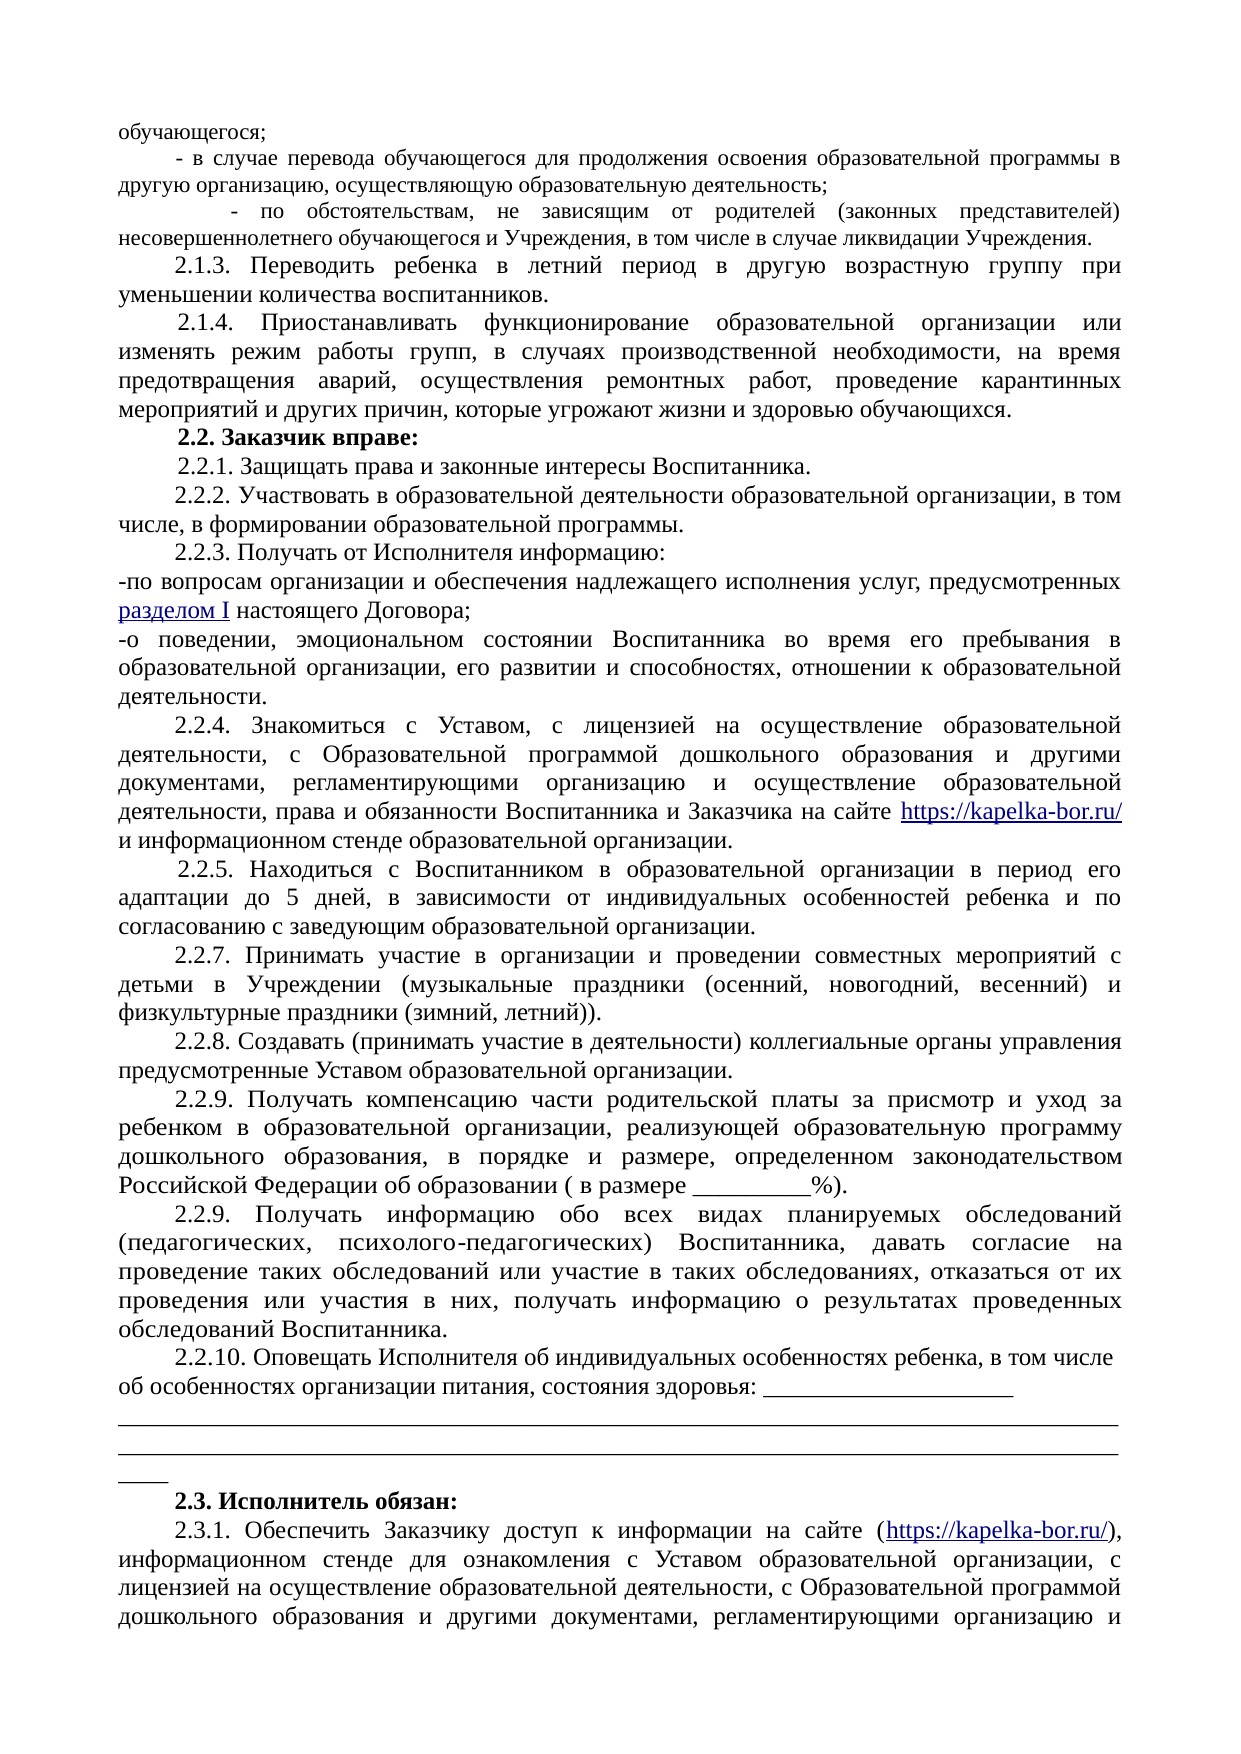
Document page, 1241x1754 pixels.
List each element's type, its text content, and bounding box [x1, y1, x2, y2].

text -о поведении, эмоциональном состоянии Воспитанника во время его пребывания в образовательной организации, его развитии и способностях, отношении к образовательной деятельности. [118, 624, 1122, 710]
text 2.2.1. Защищать права и законные интересы Воспитанника. [118, 451, 1122, 480]
text 2.1.4. Приостанавливать функционирование образовательной организации или изменять режим работы групп, в случаях производственной необходимости, на время предотвращения аварий, осуществления ремонтных работ, проведение карантинных мероприятий и других причин, которые угрожают жизни и здоровью обучающихся. [118, 307, 1122, 422]
text - по обстоятельствам, не зависящим от родителей (законных представителей) несовершеннолетнего обучающегося и Учреждения, в том числе в случае ликвидации Учреждения. [118, 197, 1122, 250]
text 2.2.4. Знакомиться с Уставом, с лицензией на осуществление образовательной деятельности, с Образовательной программой дошкольного образования и другими документами, регламентирующими организацию и осуществление образовательной деятельности, права и обязанности Воспитанника и Заказчика на сайте https://kapelka-bor.ru/ и информационном стенде образовательной организации. [118, 710, 1122, 854]
text 2.2.2. Участвовать в образовательной деятельности образовательной организации, в том числе, в формировании образовательной программы. [118, 480, 1122, 537]
text -по вопросам организации и обеспечения надлежащего исполнения услуг, предусмотренных разделом I настоящего Договора; [118, 566, 1122, 624]
text 2.2.10. Оповещать Исполнителя об индивидуальных особенностях ребенка, в том числе об особенностях организации питания, состояния здоровья: ____________________ ____________________________________________________________________________________________________________________________________________________________________ [118, 1342, 1122, 1486]
text 2.2.9. Получать компенсацию части родительской платы за присмотр и уход за ребенком в образовательной организации, реализующей образовательную программу дошкольного образования, в порядке и размере, определенном законодательством Российской Федерации об образовании ( в размере _________%). [118, 1084, 1124, 1199]
text 2.2.7. Принимать участие в организации и проведении совместных мероприятий с детьми в Учреждении (музыкальные праздники (осенний, новогодний, весенний) и физкультурные праздники (зимний, летний)). [118, 940, 1122, 1026]
text 2.1.3. Переводить ребенка в летний период в другую возрастную группу при уменьшении количества воспитанников. [118, 250, 1122, 307]
text 2.3. Исполнитель обязан: [118, 1486, 1122, 1515]
text 2.2.3. Получать от Исполнителя информацию: [118, 537, 1122, 566]
text 2.2.8. Создавать (принимать участие в деятельности) коллегиальные органы управления предусмотренные Уставом образовательной организации. [118, 1026, 1122, 1084]
text 2.3.1. Обеспечить Заказчику доступ к информации на сайте (https://kapelka-bor.ru/), информационном стенде для ознакомления с Уставом образовательной организации, с лицензией на осуществление образовательной деятельности, с Образовательной программой дошкольного образования и другими документами, регламентирующими организацию и [118, 1515, 1122, 1630]
text 2.2. Заказчик вправе: [118, 422, 1122, 451]
text обучающегося; [118, 118, 1122, 144]
text 2.2.9. Получать информацию обо всех видах планируемых обследований (педагогических, психолого-педагогических) Воспитанника, давать согласие на проведение таких обследований или участие в таких обследованиях, отказаться от их проведения или участия в них, получать информацию о результатах проведенных обследований Воспитанника. [118, 1199, 1122, 1342]
text 2.2.5. Находиться с Воспитанником в образовательной организации в период его адаптации до 5 дней, в зависимости от индивидуальных особенностей ребенка и по согласованию с заведующим образовательной организации. [118, 854, 1122, 940]
text - в случае перевода обучающегося для продолжения освоения образовательной программы в другую организацию, осуществляющую образовательную деятельность; [118, 144, 1122, 197]
